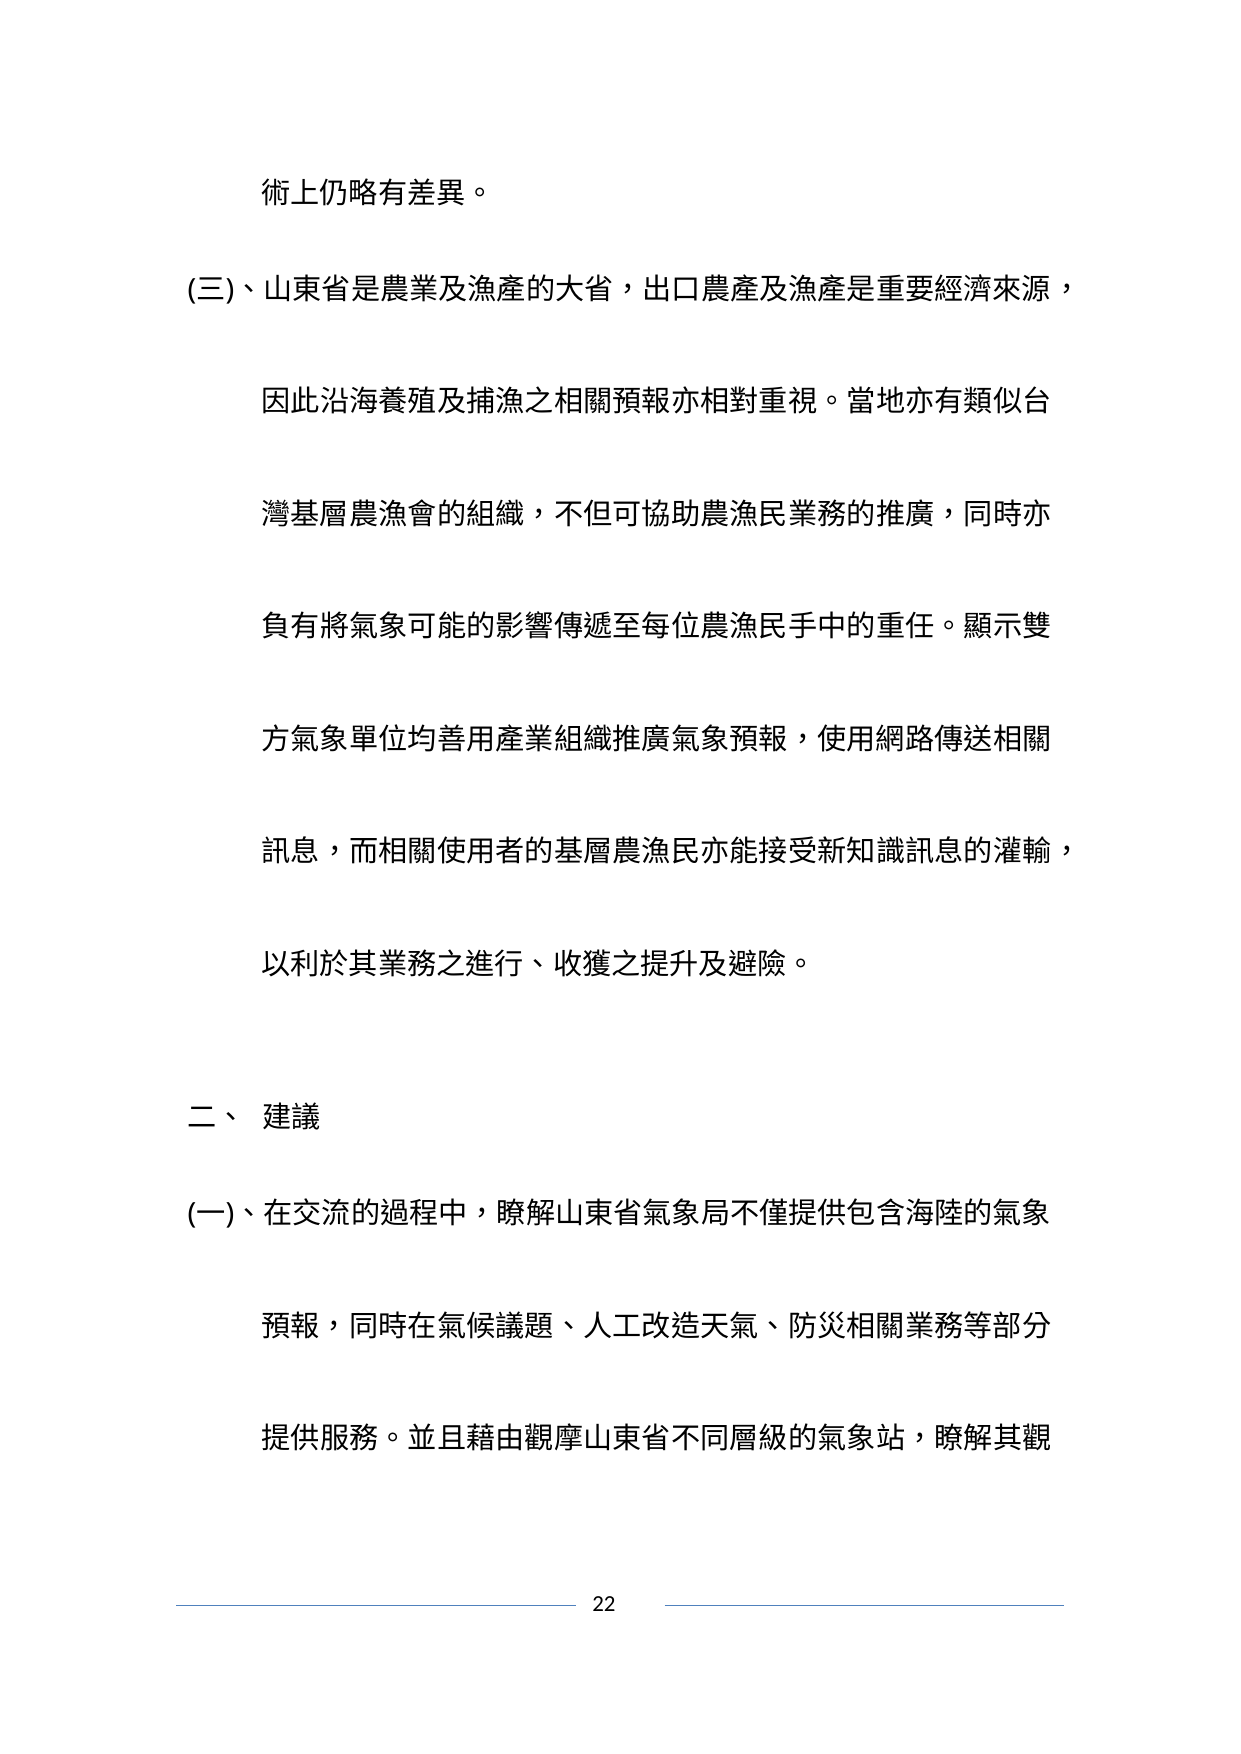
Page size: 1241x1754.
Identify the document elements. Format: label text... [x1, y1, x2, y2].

list 建議 [187, 1077, 1053, 1152]
text 術上仍略有差異。 [187, 153, 1053, 228]
text (一)、在交流的過程中，瞭解山東省氣象局不僅提供包含海陸的氣象預報，同時在氣候議題、人工改造天氣、防災相關業務等部分提供服務。並且藉由觀摩山東省不同層級的氣象站，瞭解其觀 [187, 1173, 1053, 1473]
text (三)、山東省是農業及漁產的大省，出口農產及漁產是重要經濟來源，因此沿海養殖及捕漁之相關預報亦相對重視。當地亦有類似台灣基層農漁會的組織，不但可協助農漁民業務的推廣，同時亦負有將氣象可能的影響傳遞至每位農漁民手中的重任。顯示雙方氣象單位均善用產業組織推廣氣象預報，使用網路傳送相關訊息，而相關使用者的基層農漁民亦能接受新知識訊息的灌輸，以利於其業務之進行、收獲之提升及避險。 [187, 249, 1053, 999]
